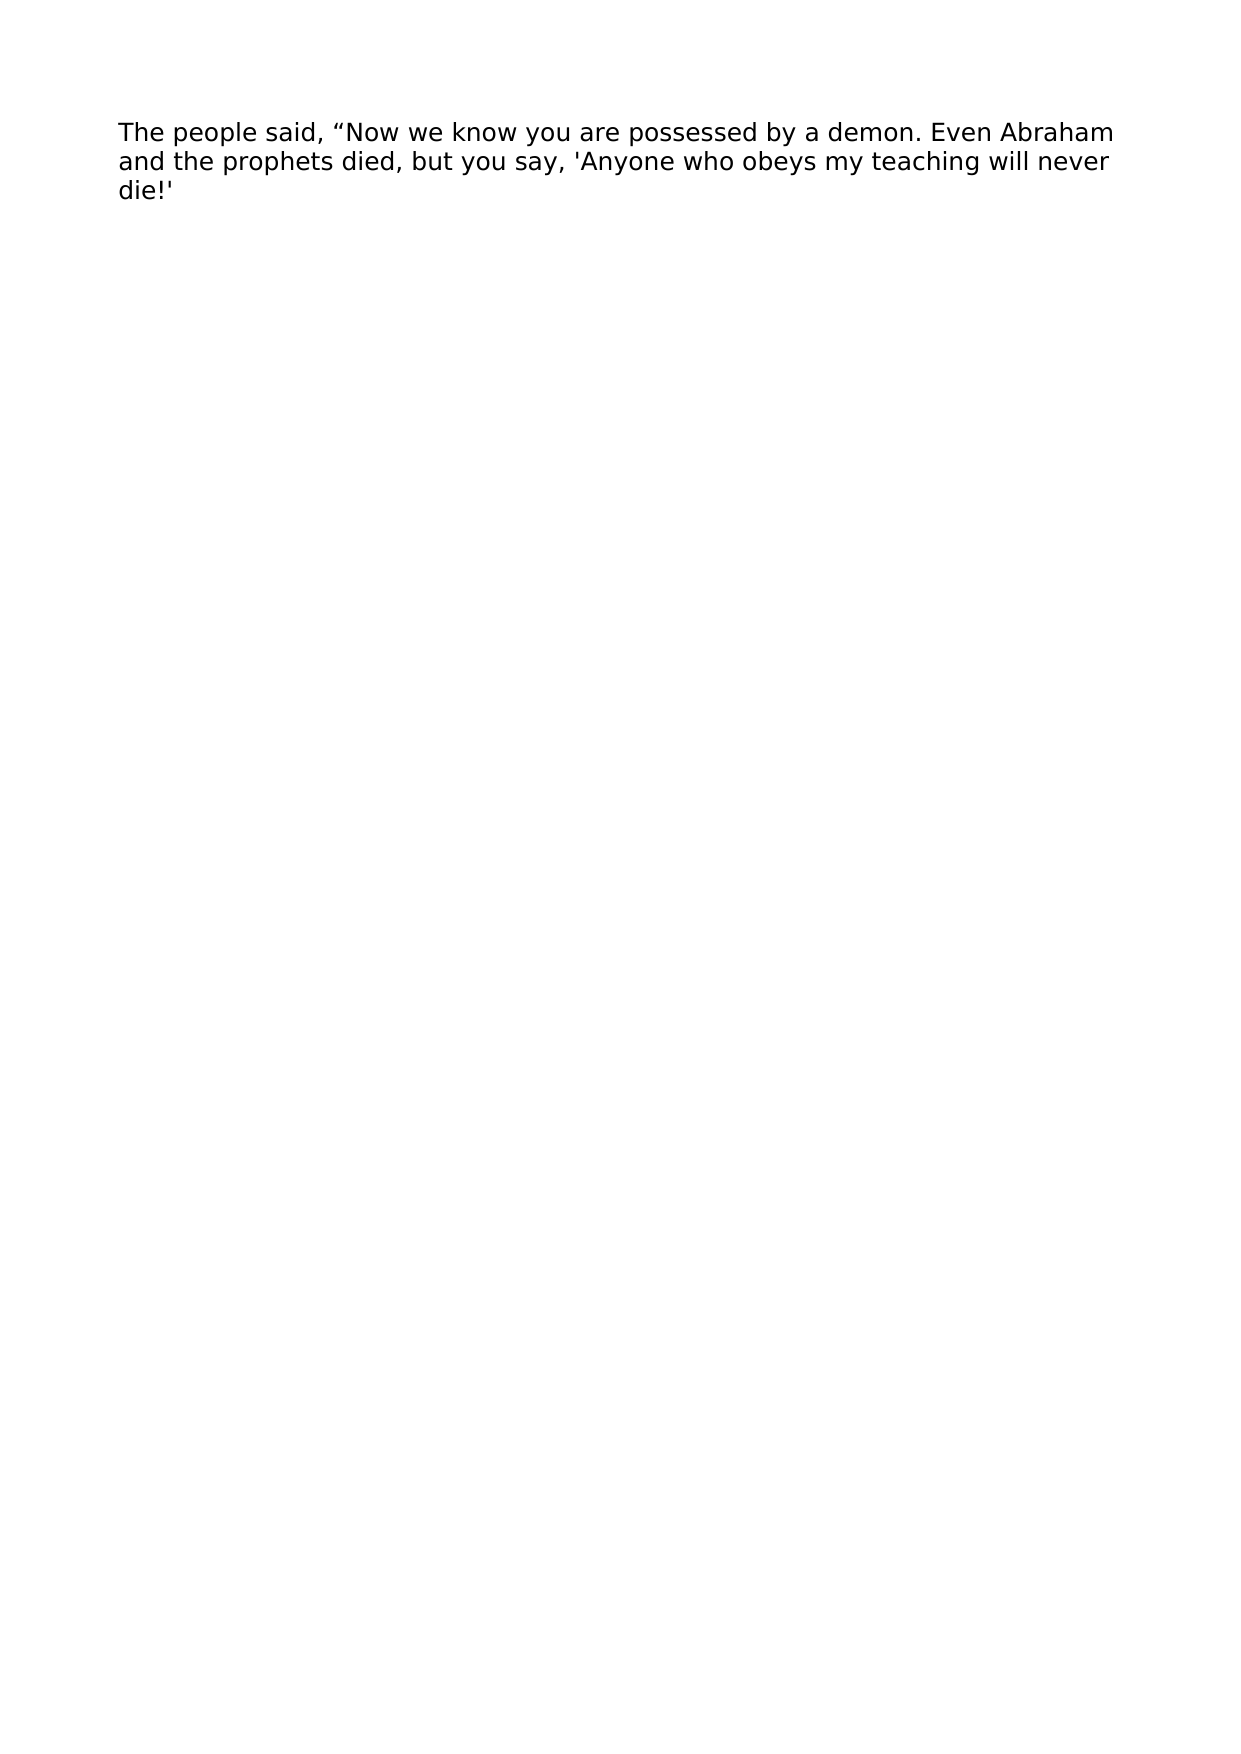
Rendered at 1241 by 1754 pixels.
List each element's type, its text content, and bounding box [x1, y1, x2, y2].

text The people said, “Now we know you are possessed by a demon. Even Abraham and the prophets died, but you say, 'Anyone who obeys my teaching will never die!' [118, 118, 1122, 206]
